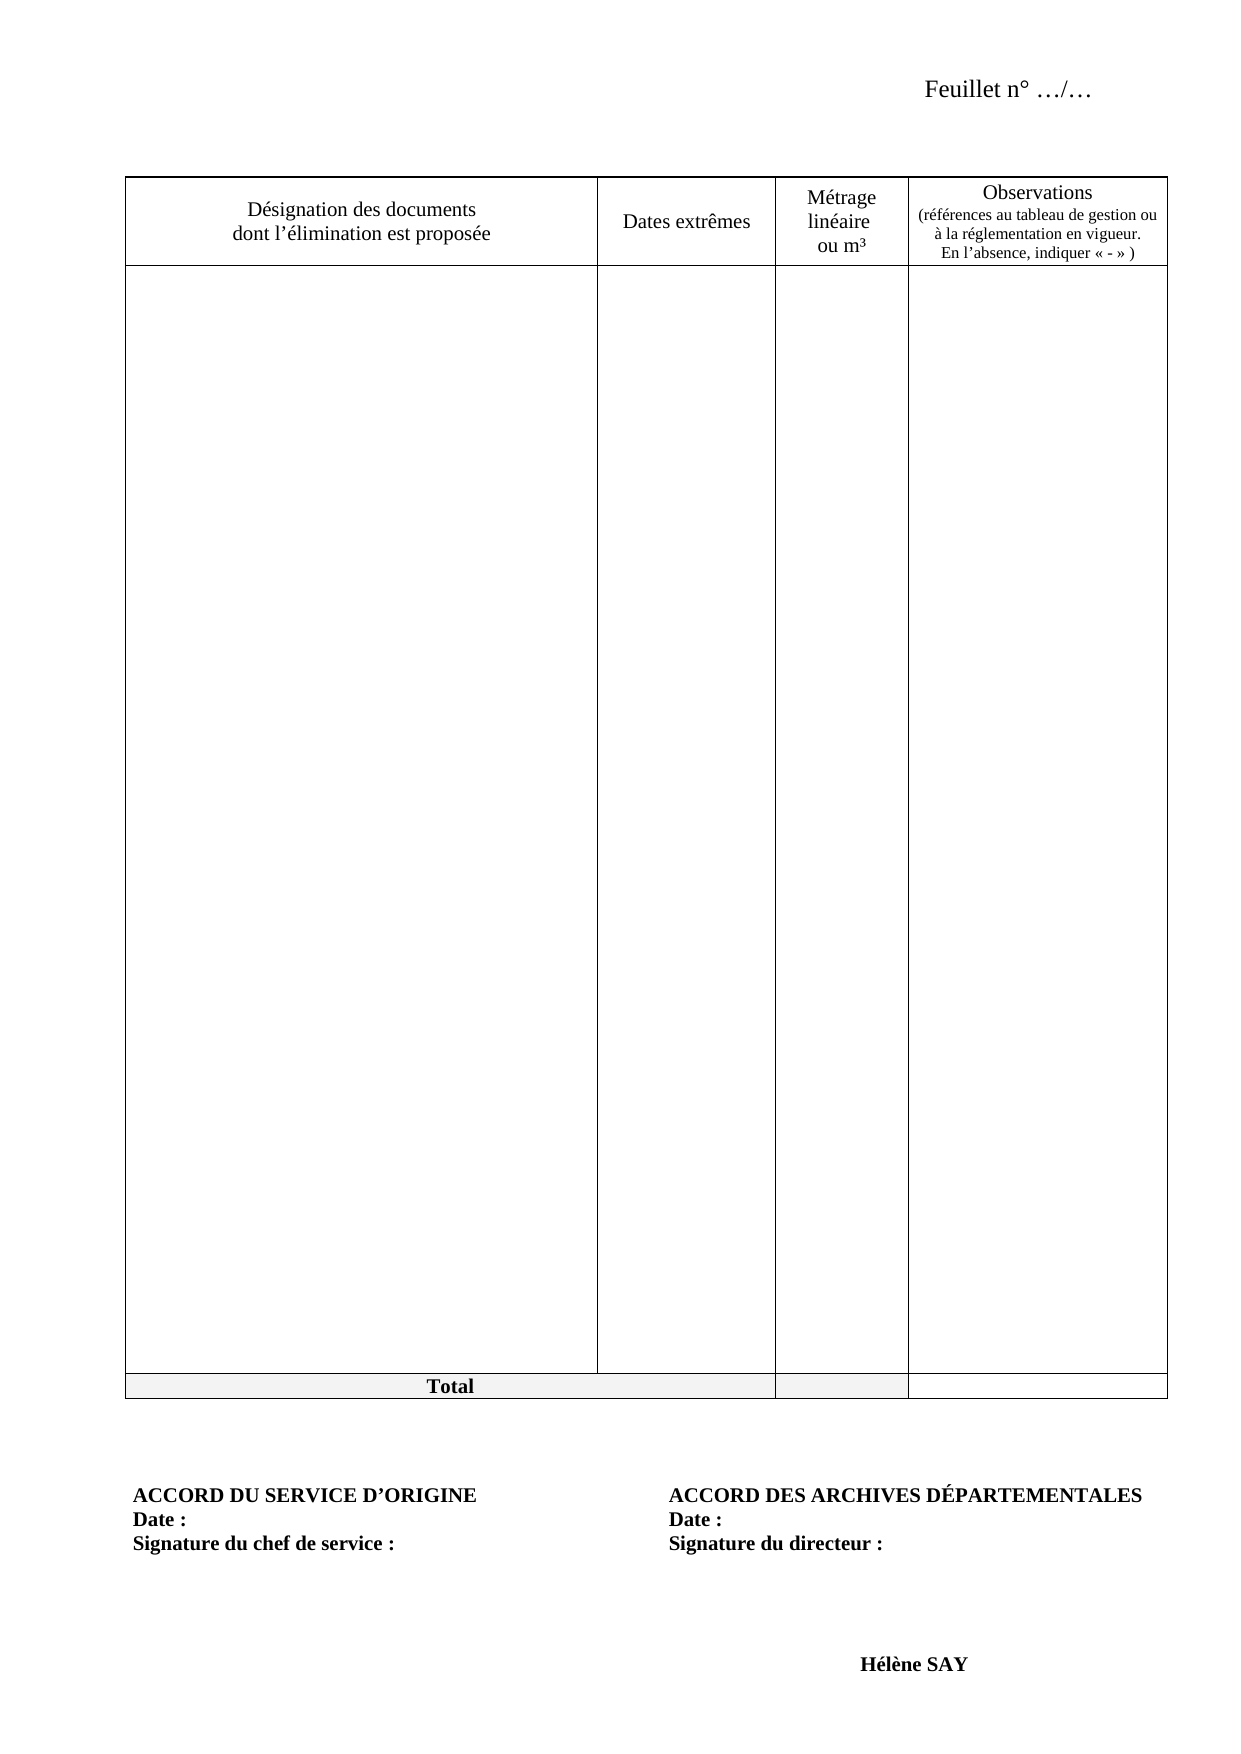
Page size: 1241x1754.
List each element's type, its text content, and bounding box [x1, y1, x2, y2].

table_cell [909, 988, 1167, 1012]
table_cell [776, 1156, 908, 1180]
table_cell [909, 675, 1167, 699]
table_cell [126, 362, 597, 386]
table_cell [598, 483, 775, 507]
table_cell [598, 1156, 775, 1180]
table_cell [776, 1325, 908, 1349]
table_cell [598, 1012, 775, 1036]
table_cell [126, 314, 597, 338]
table_cell [776, 699, 908, 723]
table_cell [598, 555, 775, 579]
table_cell [126, 507, 597, 531]
table_cell [776, 1012, 908, 1036]
table_cell [126, 290, 597, 314]
table_cell [126, 1325, 597, 1349]
table_cell [776, 507, 908, 531]
table_cell [598, 651, 775, 675]
table_cell [776, 579, 908, 603]
table_cell [126, 651, 597, 675]
table_cell [776, 555, 908, 579]
table_cell [776, 1229, 908, 1252]
table_cell [909, 266, 1167, 290]
table_cell [126, 844, 597, 867]
table_cell [126, 1277, 597, 1301]
table_cell [126, 1156, 597, 1180]
table_cell [126, 916, 597, 940]
table_cell [126, 892, 597, 916]
table_cell [776, 531, 908, 555]
table_cell [776, 1084, 908, 1108]
table_cell [126, 988, 597, 1012]
table_cell [909, 1229, 1167, 1252]
table_cell [909, 1253, 1167, 1277]
table_cell [598, 771, 775, 795]
table_cell [776, 916, 908, 940]
table_cell [598, 892, 775, 916]
table_cell [776, 434, 908, 458]
table_cell [126, 795, 597, 819]
table_cell [776, 1277, 908, 1301]
table_cell [776, 338, 908, 362]
table_cell [909, 579, 1167, 603]
table_cell [126, 531, 597, 555]
table_cell [598, 1084, 775, 1108]
table_cell [776, 1132, 908, 1156]
table_cell [598, 988, 775, 1012]
table_cell [909, 459, 1167, 482]
table_cell [909, 410, 1167, 434]
table_cell [126, 434, 597, 458]
table_cell [909, 1180, 1167, 1204]
table_cell [909, 940, 1167, 964]
table_cell [598, 1229, 775, 1252]
table_cell [776, 747, 908, 771]
table_cell [598, 362, 775, 386]
table_cell [598, 459, 775, 482]
table_cell [598, 338, 775, 362]
table_cell [909, 723, 1167, 747]
table_cell [598, 699, 775, 723]
table_cell [126, 1204, 597, 1228]
table_cell [909, 1277, 1167, 1301]
table_cell [126, 1349, 597, 1373]
table_cell [126, 1253, 597, 1277]
table_cell [909, 1060, 1167, 1084]
table_cell [126, 1012, 597, 1036]
table_cell [909, 290, 1167, 314]
table_cell [598, 507, 775, 531]
table_cell [126, 410, 597, 434]
table_cell [126, 1036, 597, 1060]
table_cell [776, 627, 908, 651]
table_cell [126, 1229, 597, 1252]
table_cell [126, 1084, 597, 1108]
table_cell [909, 747, 1167, 771]
table_cell [126, 1108, 597, 1132]
table_cell [126, 819, 597, 843]
table_cell [909, 434, 1167, 458]
table_cell [909, 314, 1167, 338]
table_cell [909, 1301, 1167, 1325]
table_cell [776, 483, 908, 507]
table_cell [598, 579, 775, 603]
table_cell [776, 819, 908, 843]
table_cell [126, 603, 597, 627]
table_cell [909, 771, 1167, 795]
table_cell [776, 651, 908, 675]
table_cell [909, 1132, 1167, 1156]
table_cell [909, 868, 1167, 892]
table_cell [126, 579, 597, 603]
table_cell [598, 868, 775, 892]
table_cell [126, 1301, 597, 1325]
table_cell [598, 1325, 775, 1349]
table_cell [909, 1349, 1167, 1373]
table_cell [909, 483, 1167, 507]
table_header Désignation des documents dont l’élimination est proposée [126, 178, 597, 265]
table_cell [598, 434, 775, 458]
table_cell [776, 1180, 908, 1204]
table_cell [776, 844, 908, 867]
table_cell [909, 531, 1167, 555]
table_cell [776, 868, 908, 892]
table_cell [776, 459, 908, 482]
table_cell [909, 651, 1167, 675]
table_cell [126, 747, 597, 771]
table_cell [598, 290, 775, 314]
table_cell [909, 916, 1167, 940]
table_cell [909, 795, 1167, 819]
table_cell [598, 1036, 775, 1060]
table_cell [598, 627, 775, 651]
table_cell [126, 1060, 597, 1084]
table_cell [126, 675, 597, 699]
table_cell [126, 338, 597, 362]
table_cell [598, 1277, 775, 1301]
table_cell [909, 892, 1167, 916]
table_cell [126, 386, 597, 410]
table_cell [126, 699, 597, 723]
table_cell [909, 1325, 1167, 1349]
table_cell [909, 1084, 1167, 1108]
table_cell [776, 988, 908, 1012]
table_cell [776, 603, 908, 627]
table_cell [776, 1374, 908, 1398]
table_cell [909, 362, 1167, 386]
table_cell [598, 1204, 775, 1228]
table_cell [776, 410, 908, 434]
table_cell [909, 844, 1167, 867]
table_cell [776, 1108, 908, 1132]
table_cell [909, 819, 1167, 843]
table_cell [598, 844, 775, 867]
table_cell [598, 314, 775, 338]
table_cell [776, 314, 908, 338]
table_cell [909, 964, 1167, 988]
table_cell [126, 483, 597, 507]
table_cell [598, 531, 775, 555]
table_cell [126, 868, 597, 892]
table_cell [598, 1060, 775, 1084]
table_cell [909, 1108, 1167, 1132]
table_cell [598, 1301, 775, 1325]
table_cell [126, 723, 597, 747]
table_cell Total [126, 1374, 775, 1398]
table_cell [598, 747, 775, 771]
table_cell [598, 1253, 775, 1277]
table_header Dates extrêmes [598, 178, 775, 265]
table_cell [776, 386, 908, 410]
table_cell [909, 1012, 1167, 1036]
table_cell [776, 266, 908, 290]
table_cell [126, 964, 597, 988]
table_cell [126, 1132, 597, 1156]
table_cell [126, 266, 597, 290]
table_cell [776, 1060, 908, 1084]
table_cell [598, 1349, 775, 1373]
table_cell [909, 699, 1167, 723]
table_cell [909, 603, 1167, 627]
table_cell [598, 266, 775, 290]
table_cell [776, 771, 908, 795]
table_cell [598, 410, 775, 434]
table_cell [909, 1036, 1167, 1060]
table_cell [776, 1301, 908, 1325]
table_cell [598, 675, 775, 699]
table_cell [776, 290, 908, 314]
table_cell [598, 916, 775, 940]
table_cell [909, 627, 1167, 651]
table_cell [776, 940, 908, 964]
table_cell [909, 1156, 1167, 1180]
table_cell [598, 819, 775, 843]
table_cell [909, 1374, 1167, 1398]
table_cell [598, 386, 775, 410]
table_cell [598, 964, 775, 988]
table_cell [909, 1204, 1167, 1228]
table_cell [909, 386, 1167, 410]
table_cell [126, 459, 597, 482]
table_header Métrage linéaire ou m³ [776, 178, 908, 265]
table_cell [776, 1204, 908, 1228]
table_cell [776, 723, 908, 747]
table_cell [598, 940, 775, 964]
table_cell [598, 1132, 775, 1156]
table_cell [909, 507, 1167, 531]
table_cell [776, 1253, 908, 1277]
table_cell [909, 555, 1167, 579]
table_cell [776, 892, 908, 916]
table_cell [776, 1349, 908, 1373]
table_cell [909, 338, 1167, 362]
table_cell [776, 362, 908, 386]
table_cell [598, 603, 775, 627]
table_cell [126, 1180, 597, 1204]
table_header Observations (références au tableau de gestion ou à la réglementation en vigueur. En l’absence, indiquer « - » ) [909, 178, 1167, 265]
table_cell [126, 627, 597, 651]
table_cell [598, 1108, 775, 1132]
table_cell [598, 1180, 775, 1204]
table_cell [776, 1036, 908, 1060]
table_cell [126, 940, 597, 964]
table_cell [598, 723, 775, 747]
table_cell [598, 795, 775, 819]
table_cell [776, 795, 908, 819]
table_cell [126, 555, 597, 579]
table_cell [776, 675, 908, 699]
table_cell [776, 964, 908, 988]
table_cell [126, 771, 597, 795]
